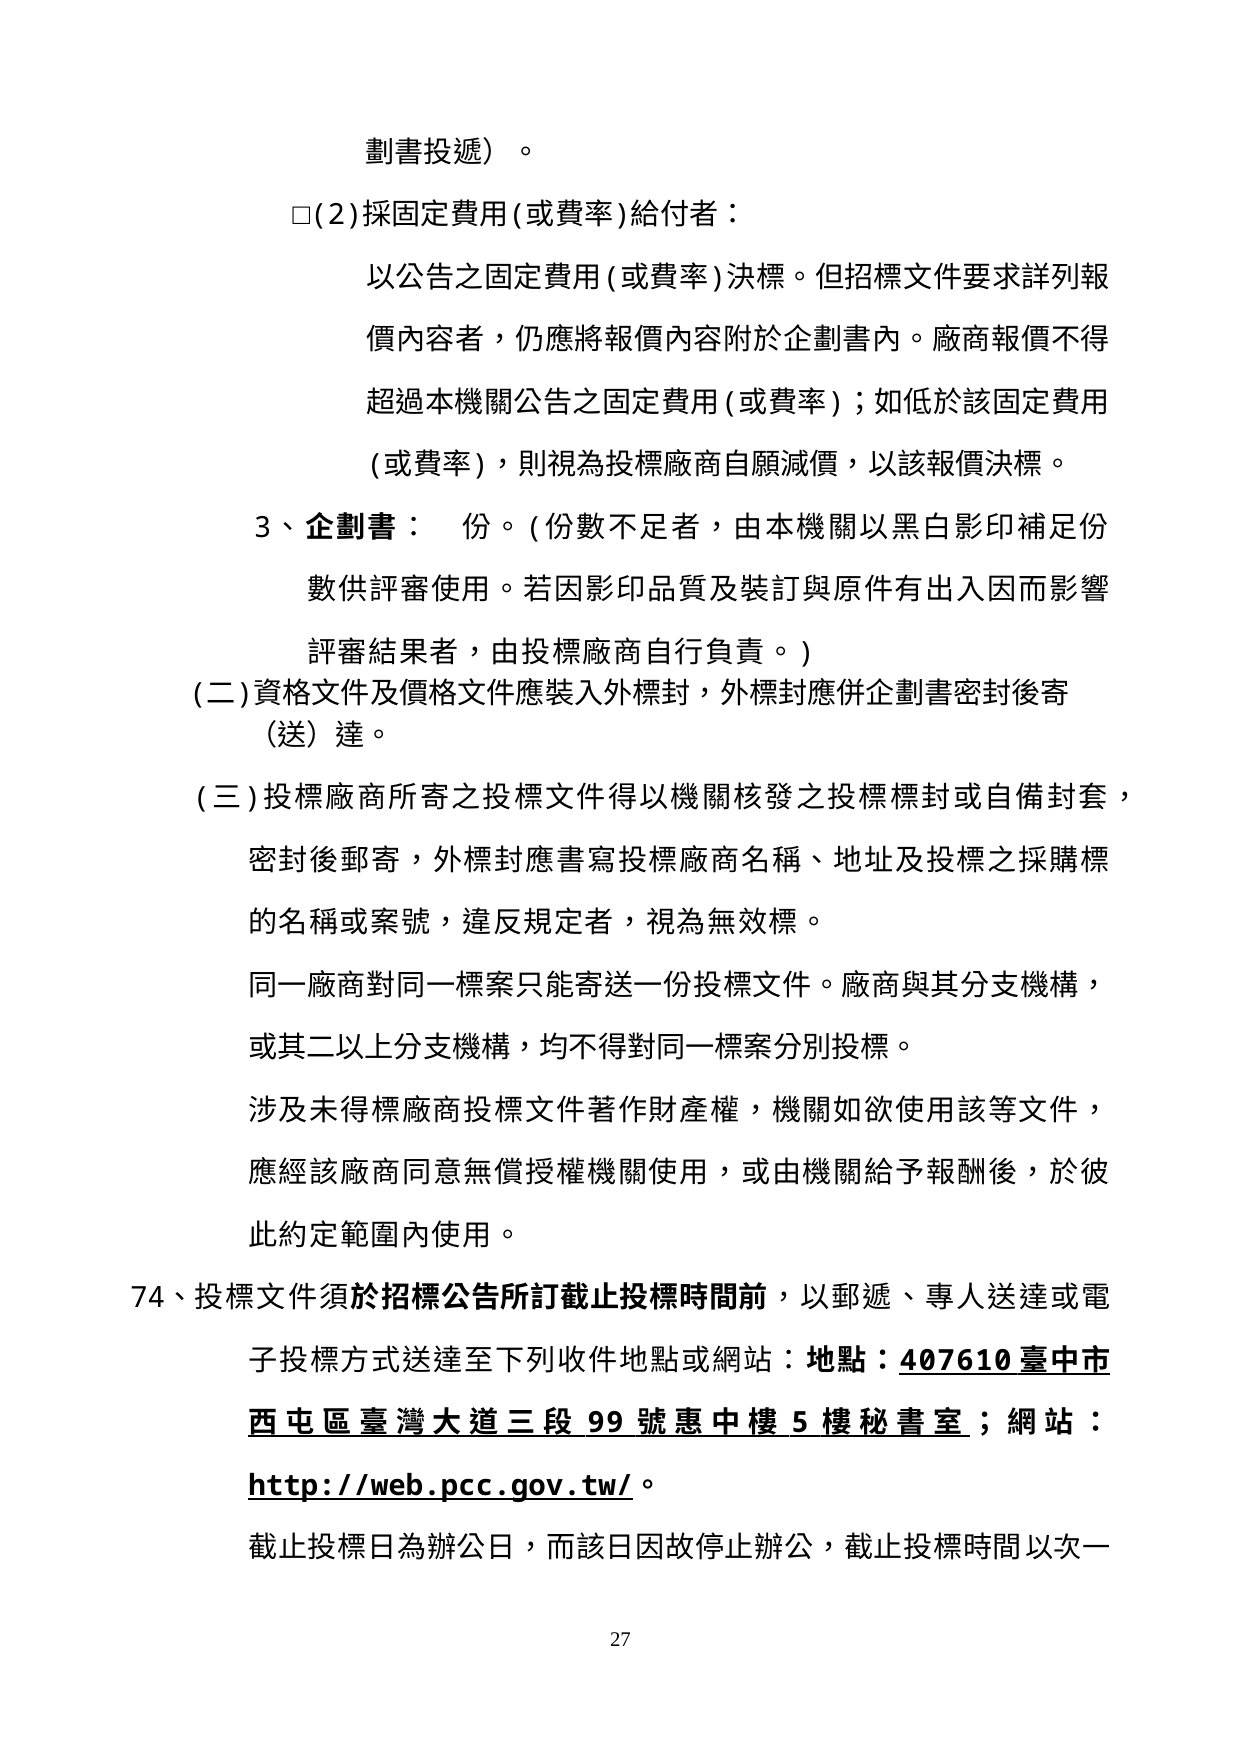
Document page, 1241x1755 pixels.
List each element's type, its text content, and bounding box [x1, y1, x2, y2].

text 以公告之固定費用(或費率)決標。但招標文件要求詳列報價內容者，仍應將報價內容附於企劃書內。廠商報價不得超過本機關公告之固定費用(或費率)；如低於該固定費用(或費率)，則視為投標廠商自願減價，以該報價決標。 [366, 233, 1110, 483]
text 截止投標日為辦公日，而該日因故停止辦公，截止投標時間以次一 [248, 1503, 1110, 1566]
text (二)資格文件及價格文件應裝入外標封，外標封應併企劃書密封後寄（送）達。 [189, 670, 1110, 753]
text 劃書投遞）。 [365, 108, 1110, 170]
text □(2)採固定費用(或費率)給付者： [189, 170, 1110, 233]
list 投標文件須於招標公告所訂截止投標時間前，以郵遞、專人送達或電子投標方式送達至下列收件地點或網站：地點：407610臺中市西屯區臺灣大道三段99號惠中樓5樓秘書室；網站：http://web.pcc.gov.tw/。 [130, 1253, 1110, 1503]
text 涉及未得標廠商投標文件著作財產權，機關如欲使用該等文件，應經該廠商同意無償授權機關使用，或由機關給予報酬後，於彼此約定範圍內使用。 [248, 1066, 1110, 1253]
text 同一廠商對同一標案只能寄送一份投標文件。廠商與其分支機構，或其二以上分支機構，均不得對同一標案分別投標。 [248, 941, 1110, 1066]
text (三)投標廠商所寄之投標文件得以機關核發之投標標封或自備封套，密封後郵寄，外標封應書寫投標廠商名稱、地址及投標之採購標的名稱或案號，違反規定者，視為無效標。 [192, 753, 1110, 941]
text 3、企劃書： 份。(份數不足者，由本機關以黑白影印補足份數供評審使用。若因影印品質及裝訂與原件有出入因而影響評審結果者，由投標廠商自行負責。) [253, 483, 1110, 670]
